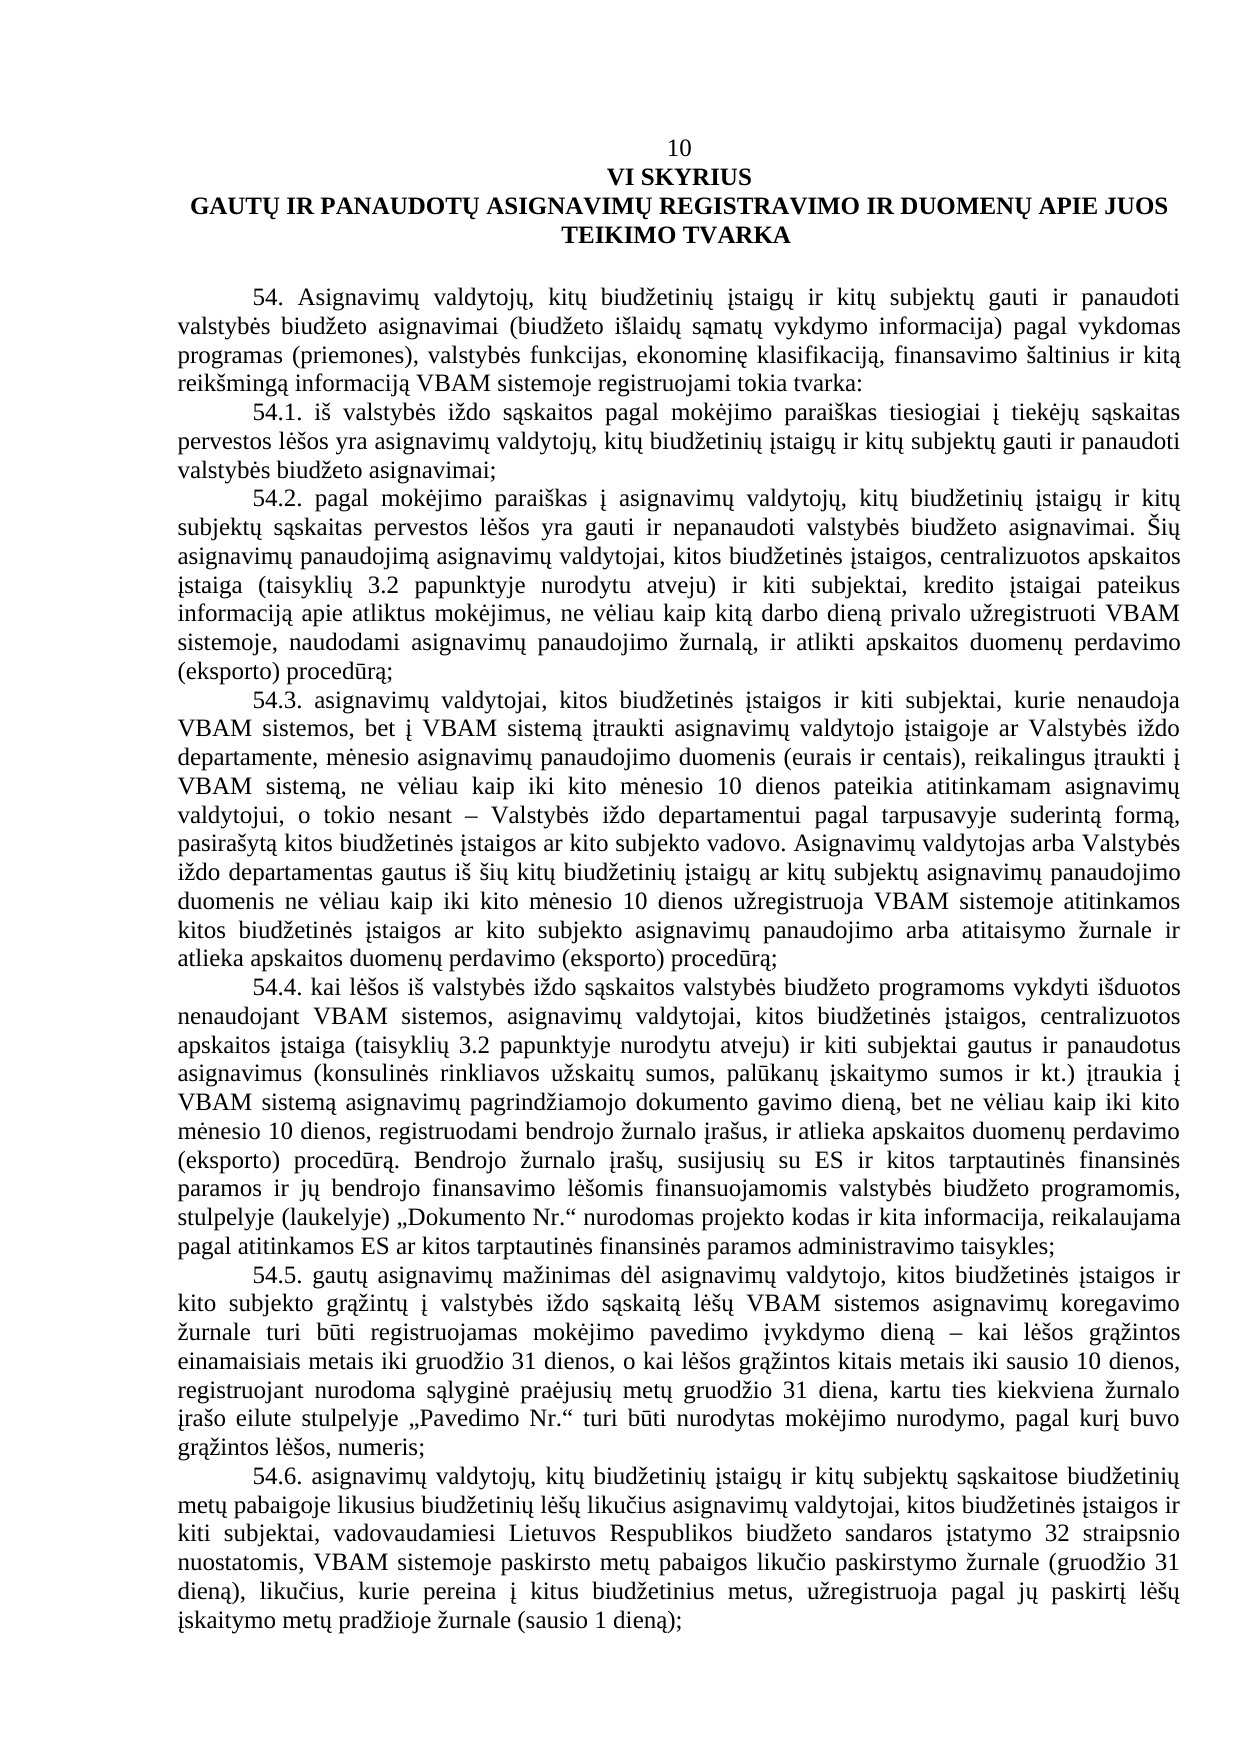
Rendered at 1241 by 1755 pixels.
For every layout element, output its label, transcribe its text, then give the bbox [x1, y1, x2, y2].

text 54.1. iš valstybės iždo sąskaitos pagal mokėjimo paraiškas tiesiogiai į tiekėjų sąskaitas pervestos lėšos yra asignavimų valdytojų, kitų biudžetinių įstaigų ir kitų subjektų gauti ir panaudoti valstybės biudžeto asignavimai; [177, 397, 1181, 483]
text 54. Asignavimų valdytojų, kitų biudžetinių įstaigų ir kitų subjektų gauti ir panaudoti valstybės biudžeto asignavimai (biudžeto išlaidų sąmatų vykdymo informacija) pagal vykdomas programas (priemones), valstybės funkcijas, ekonominę klasifikaciją, finansavimo šaltinius ir kitą reikšmingą informaciją VBAM sistemoje registruojami tokia tvarka: [177, 282, 1181, 397]
text VI SKYRIUS [177, 162, 1181, 191]
text 54.4. kai lėšos iš valstybės iždo sąskaitos valstybės biudžeto programoms vykdyti išduotos nenaudojant VBAM sistemos, asignavimų valdytojai, kitos biudžetinės įstaigos, centralizuotos apskaitos įstaiga (taisyklių 3.2 papunktyje nurodytu atveju) ir kiti subjektai gautus ir panaudotus asignavimus (konsulinės rinkliavos užskaitų sumos, palūkanų įskaitymo sumos ir kt.) įtraukia į VBAM sistemą asignavimų pagrindžiamojo dokumento gavimo dieną, bet ne vėliau kaip iki kito mėnesio 10 dienos, registruodami bendrojo žurnalo įrašus, ir atlieka apskaitos duomenų perdavimo (eksporto) procedūrą. Bendrojo žurnalo įrašų, susijusių su ES ir kitos tarptautinės finansinės paramos ir jų bendrojo finansavimo lėšomis finansuojamomis valstybės biudžeto programomis, stulpelyje (laukelyje) „Dokumento Nr.“ nurodomas projekto kodas ir kita informacija, reikalaujama pagal atitinkamos ES ar kitos tarptautinės finansinės paramos administravimo taisykles; [177, 972, 1181, 1260]
text 54.6. asignavimų valdytojų, kitų biudžetinių įstaigų ir kitų subjektų sąskaitose biudžetinių metų pabaigoje likusius biudžetinių lėšų likučius asignavimų valdytojai, kitos biudžetinės įstaigos ir kiti subjektai, vadovaudamiesi Lietuvos Respublikos biudžeto sandaros įstatymo 32 straipsnio nuostatomis, VBAM sistemoje paskirsto metų pabaigos likučio paskirstymo žurnale (gruodžio 31 dieną), likučius, kurie pereina į kitus biudžetinius metus, užregistruoja pagal jų paskirtį lėšų įskaitymo metų pradžioje žurnale (sausio 1 dieną); [177, 1461, 1181, 1633]
text GAUTŲ IR PANAUDOTŲ ASIGNAVIMŲ REGISTRAVIMO IR DUOMENŲ APIE JUOS TEIKIMO TVARKA [177, 191, 1181, 249]
text 54.3. asignavimų valdytojai, kitos biudžetinės įstaigos ir kiti subjektai, kurie nenaudoja VBAM sistemos, bet į VBAM sistemą įtraukti asignavimų valdytojo įstaigoje ar Valstybės iždo departamente, mėnesio asignavimų panaudojimo duomenis (eurais ir centais), reikalingus įtraukti į VBAM sistemą, ne vėliau kaip iki kito mėnesio 10 dienos pateikia atitinkamam asignavimų valdytojui, o tokio nesant – Valstybės iždo departamentui pagal tarpusavyje suderintą formą, pasirašytą kitos biudžetinės įstaigos ar kito subjekto vadovo. Asignavimų valdytojas arba Valstybės iždo departamentas gautus iš šių kitų biudžetinių įstaigų ar kitų subjektų asignavimų panaudojimo duomenis ne vėliau kaip iki kito mėnesio 10 dienos užregistruoja VBAM sistemoje atitinkamos kitos biudžetinės įstaigos ar kito subjekto asignavimų panaudojimo arba atitaisymo žurnale ir atlieka apskaitos duomenų perdavimo (eksporto) procedūrą; [177, 685, 1181, 972]
text 54.2. pagal mokėjimo paraiškas į asignavimų valdytojų, kitų biudžetinių įstaigų ir kitų subjektų sąskaitas pervestos lėšos yra gauti ir nepanaudoti valstybės biudžeto asignavimai. Šių asignavimų panaudojimą asignavimų valdytojai, kitos biudžetinės įstaigos, centralizuotos apskaitos įstaiga (taisyklių 3.2 papunktyje nurodytu atveju) ir kiti subjektai, kredito įstaigai pateikus informaciją apie atliktus mokėjimus, ne vėliau kaip kitą darbo dieną privalo užregistruoti VBAM sistemoje, naudodami asignavimų panaudojimo žurnalą, ir atlikti apskaitos duomenų perdavimo (eksporto) procedūrą; [177, 483, 1181, 685]
text 54.5. gautų asignavimų mažinimas dėl asignavimų valdytojo, kitos biudžetinės įstaigos ir kito subjekto grąžintų į valstybės iždo sąskaitą lėšų VBAM sistemos asignavimų koregavimo žurnale turi būti registruojamas mokėjimo pavedimo įvykdymo dieną – kai lėšos grąžintos einamaisiais metais iki gruodžio 31 dienos, o kai lėšos grąžintos kitais metais iki sausio 10 dienos, registruojant nurodoma sąlyginė praėjusių metų gruodžio 31 diena, kartu ties kiekviena žurnalo įrašo eilute stulpelyje „Pavedimo Nr.“ turi būti nurodytas mokėjimo nurodymo, pagal kurį buvo grąžintos lėšos, numeris; [177, 1260, 1181, 1461]
